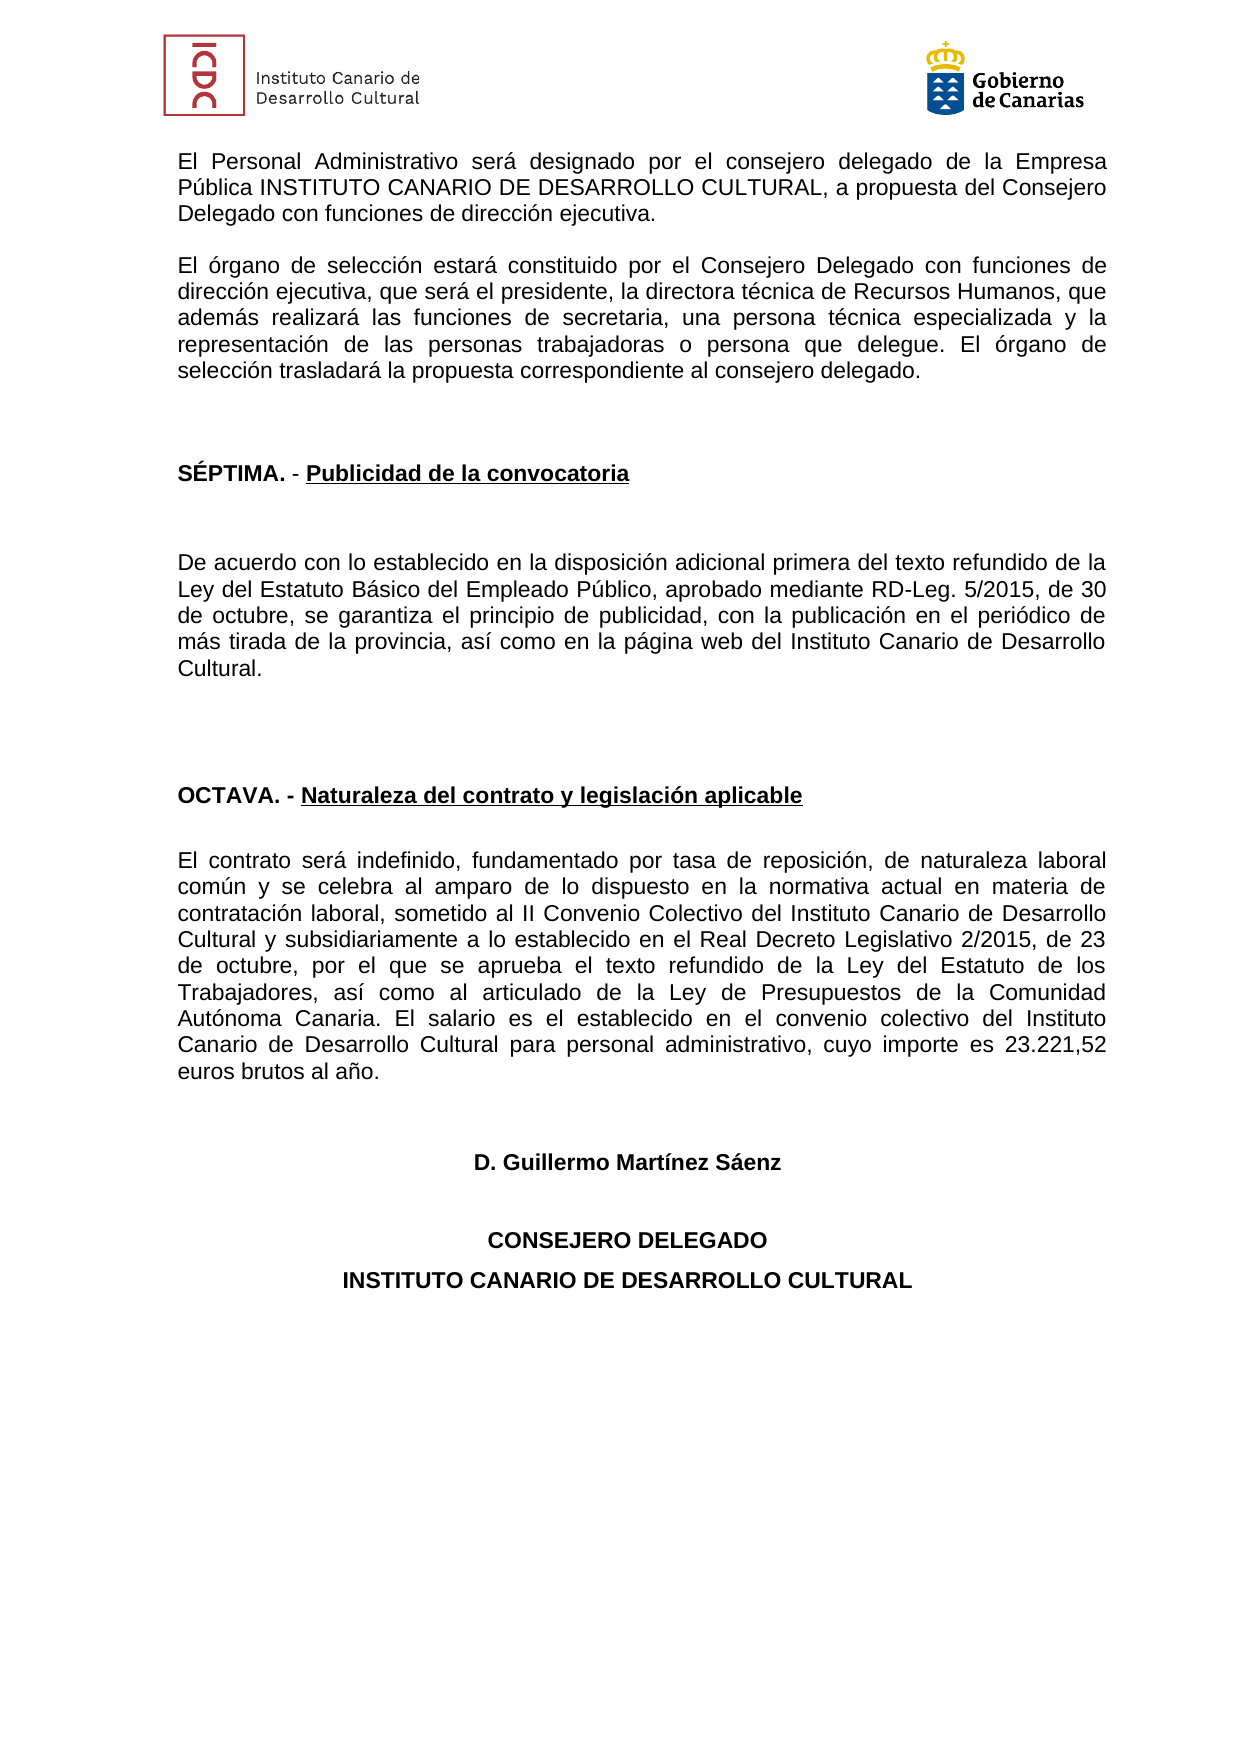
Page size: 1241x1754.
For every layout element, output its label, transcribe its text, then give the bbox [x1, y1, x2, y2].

text SÉPTIMA. - Publicidad de la convocatoria [177, 460, 1078, 486]
text D. Guillermo Martínez Sáenz [177, 1148, 1078, 1175]
text OCTAVA. - Naturaleza del contrato y legislación aplicable [177, 782, 1078, 809]
text El Personal Administrativo será designado por el consejero delegado de la Empresa Pública INSTITUTO CANARIO DE DESARROLLO CULTURAL, a propuesta del Consejero Delegado con funciones de dirección ejecutiva. [177, 148, 1107, 227]
text CONSEJERO DELEGADO [177, 1227, 1078, 1254]
text El órgano de selección estará constituido por el Consejero Delegado con funciones de dirección ejecutiva, que será el presidente, la directora técnica de Recursos Humanos, que además realizará las funciones de secretaria, una persona técnica especializada y la representación de las personas trabajadoras o persona que delegue. El órgano de selección trasladará la propuesta correspondiente al consejero delegado. [177, 252, 1107, 383]
text El contrato será indefinido, fundamentado por tasa de reposición, de naturaleza laboral común y se celebra al amparo de lo dispuesto en la normativa actual en materia de contratación laboral, sometido al II Convenio Colectivo del Instituto Canario de Desarrollo Cultural y subsidiariamente a lo establecido en el Real Decreto Legislativo 2/2015, de 23 de octubre, por el que se aprueba el texto refundido de la Ley del Estatuto de los Trabajadores, así como al articulado de la Ley de Presupuestos de la Comunidad Autónoma Canaria. El salario es el establecido en el convenio colectivo del Instituto Canario de Desarrollo Cultural para personal administrativo, cuyo importe es 23.221,52 euros brutos al año. [177, 847, 1107, 1084]
text INSTITUTO CANARIO DE DESARROLLO CULTURAL [177, 1267, 1078, 1293]
text De acuerdo con lo establecido en la disposición adicional primera del texto refundido de la Ley del Estatuto Básico del Empleado Público, aprobado mediante RD-Leg. 5/2015, de 30 de octubre, se garantiza el principio de publicidad, con la publicación en el periódico de más tirada de la provincia, así como en la página web del Instituto Canario de Desarrollo Cultural. [177, 549, 1107, 681]
